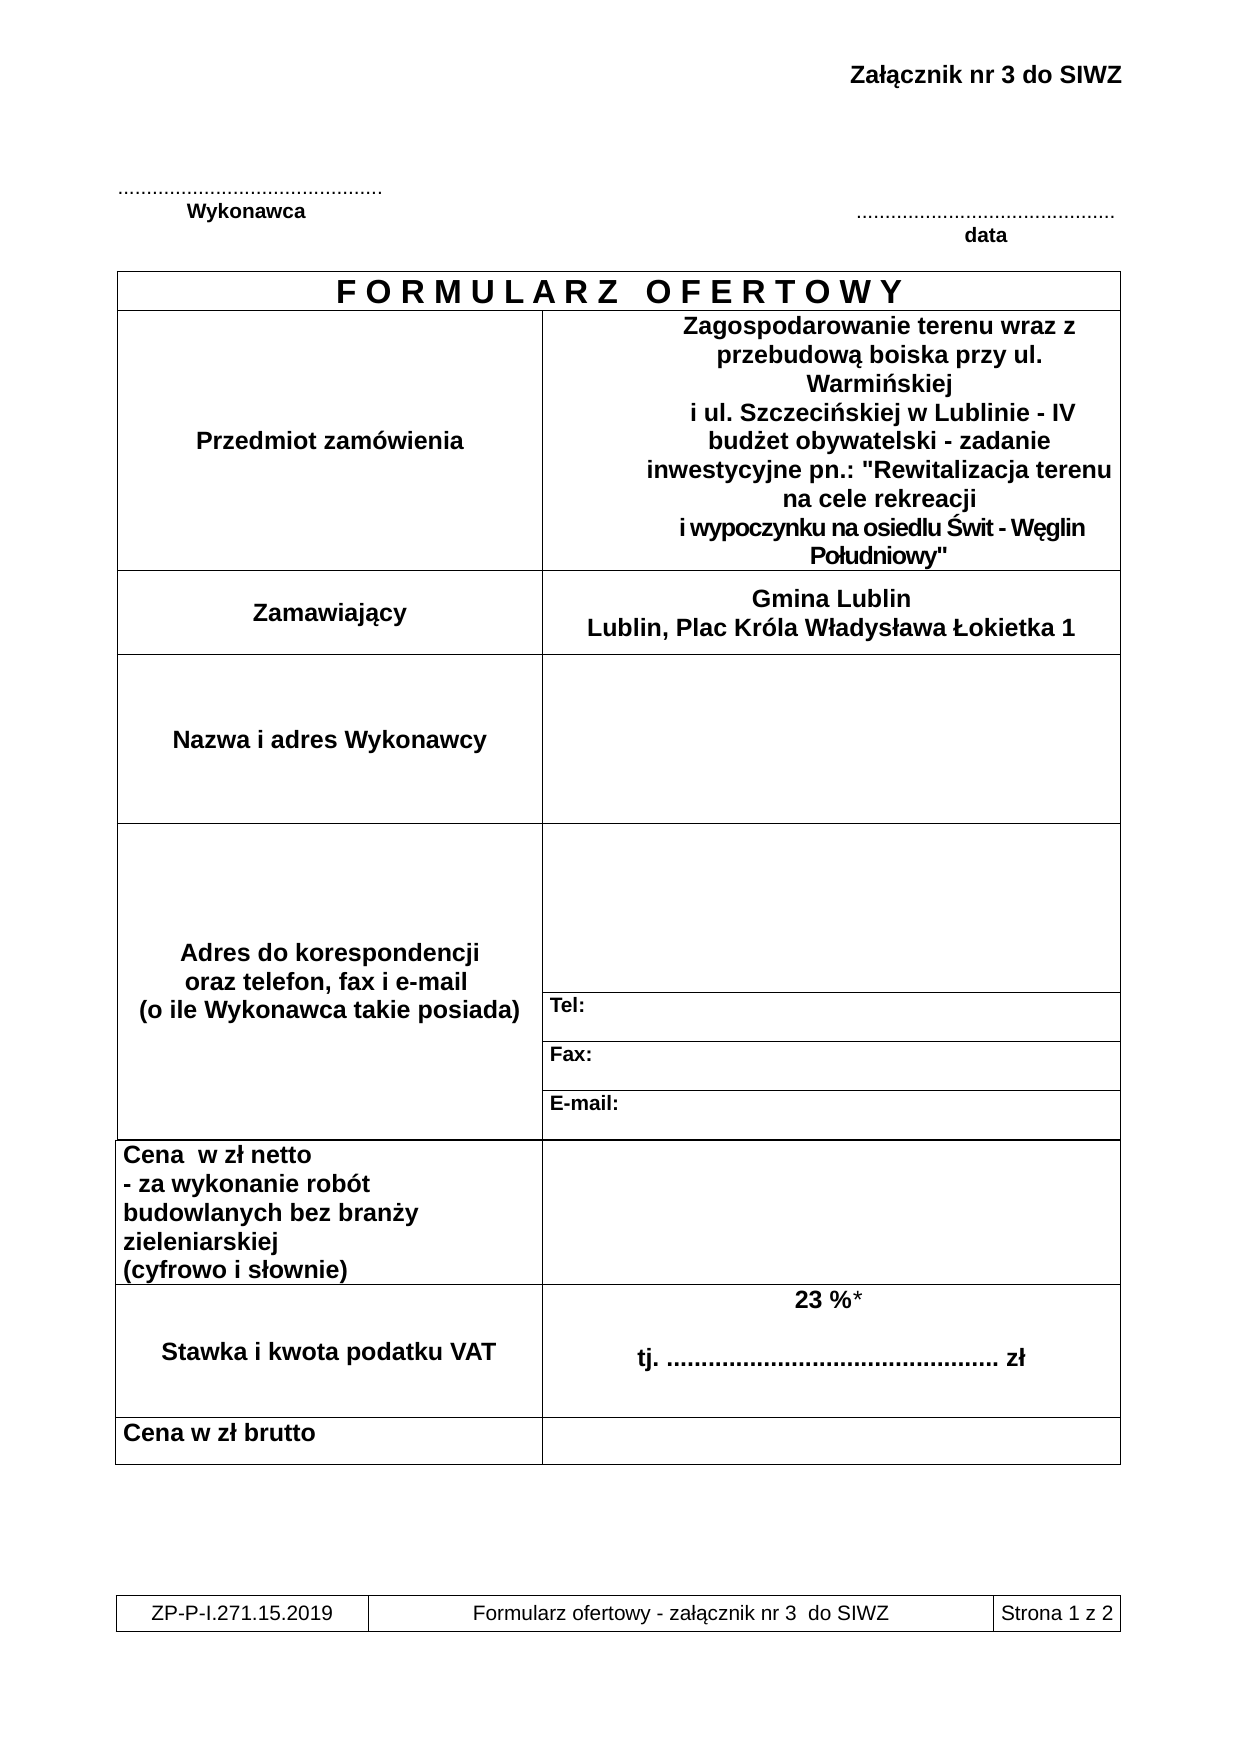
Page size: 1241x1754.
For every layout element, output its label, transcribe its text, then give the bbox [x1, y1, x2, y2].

table_cell Zagospodarowanie terenu wraz z przebudową boiska przy ul. Warmińskiej i ul. Szczecińskiej w Lublinie - IV budżet obywatelski - zadanie inwestycyjne pn.: "Rewitalizacja terenu na cele rekreacji i wypoczynku na osiedlu Świt - Węglin Południowy" [543, 311, 1120, 570]
table_cell [543, 824, 1120, 992]
table_cell Stawka i kwota podatku VAT [116, 1285, 542, 1417]
table_header Cena w zł netto - za wykonanie robót budowlanych bez branży zieleniarskiej (cyfrowo i słownie) [116, 1141, 542, 1284]
table_cell Cena w zł brutto [116, 1418, 542, 1464]
subtitle Załącznik nr 3 do SIWZ [117, 60, 1122, 89]
table_cell 23 %* tj. ................................................ zł [543, 1285, 1120, 1417]
table_cell Adres do korespondencji oraz telefon, fax i e-mail (o ile Wykonawca takie posiada) [118, 824, 542, 1138]
table_cell [543, 1418, 1120, 1464]
table_cell Tel: [543, 993, 1120, 1041]
text .............................................. [117, 175, 1122, 199]
table_cell Nazwa i adres Wykonawcy [118, 655, 542, 823]
table_cell Przedmiot zamówienia [118, 311, 542, 570]
table_cell Gmina Lublin Lublin, Plac Króla Władysława Łokietka 1 [543, 571, 1120, 654]
table_cell [543, 655, 1120, 823]
table_header [543, 1141, 1120, 1284]
table_header F O R M U L A R Z O F E R T O W Y [118, 272, 1120, 310]
text Wykonawca ............................................. [117, 199, 1122, 223]
table_cell E-mail: [543, 1091, 1120, 1138]
table_cell Zamawiający [118, 571, 542, 654]
table_cell Fax: [543, 1042, 1120, 1089]
text data [117, 223, 1122, 247]
